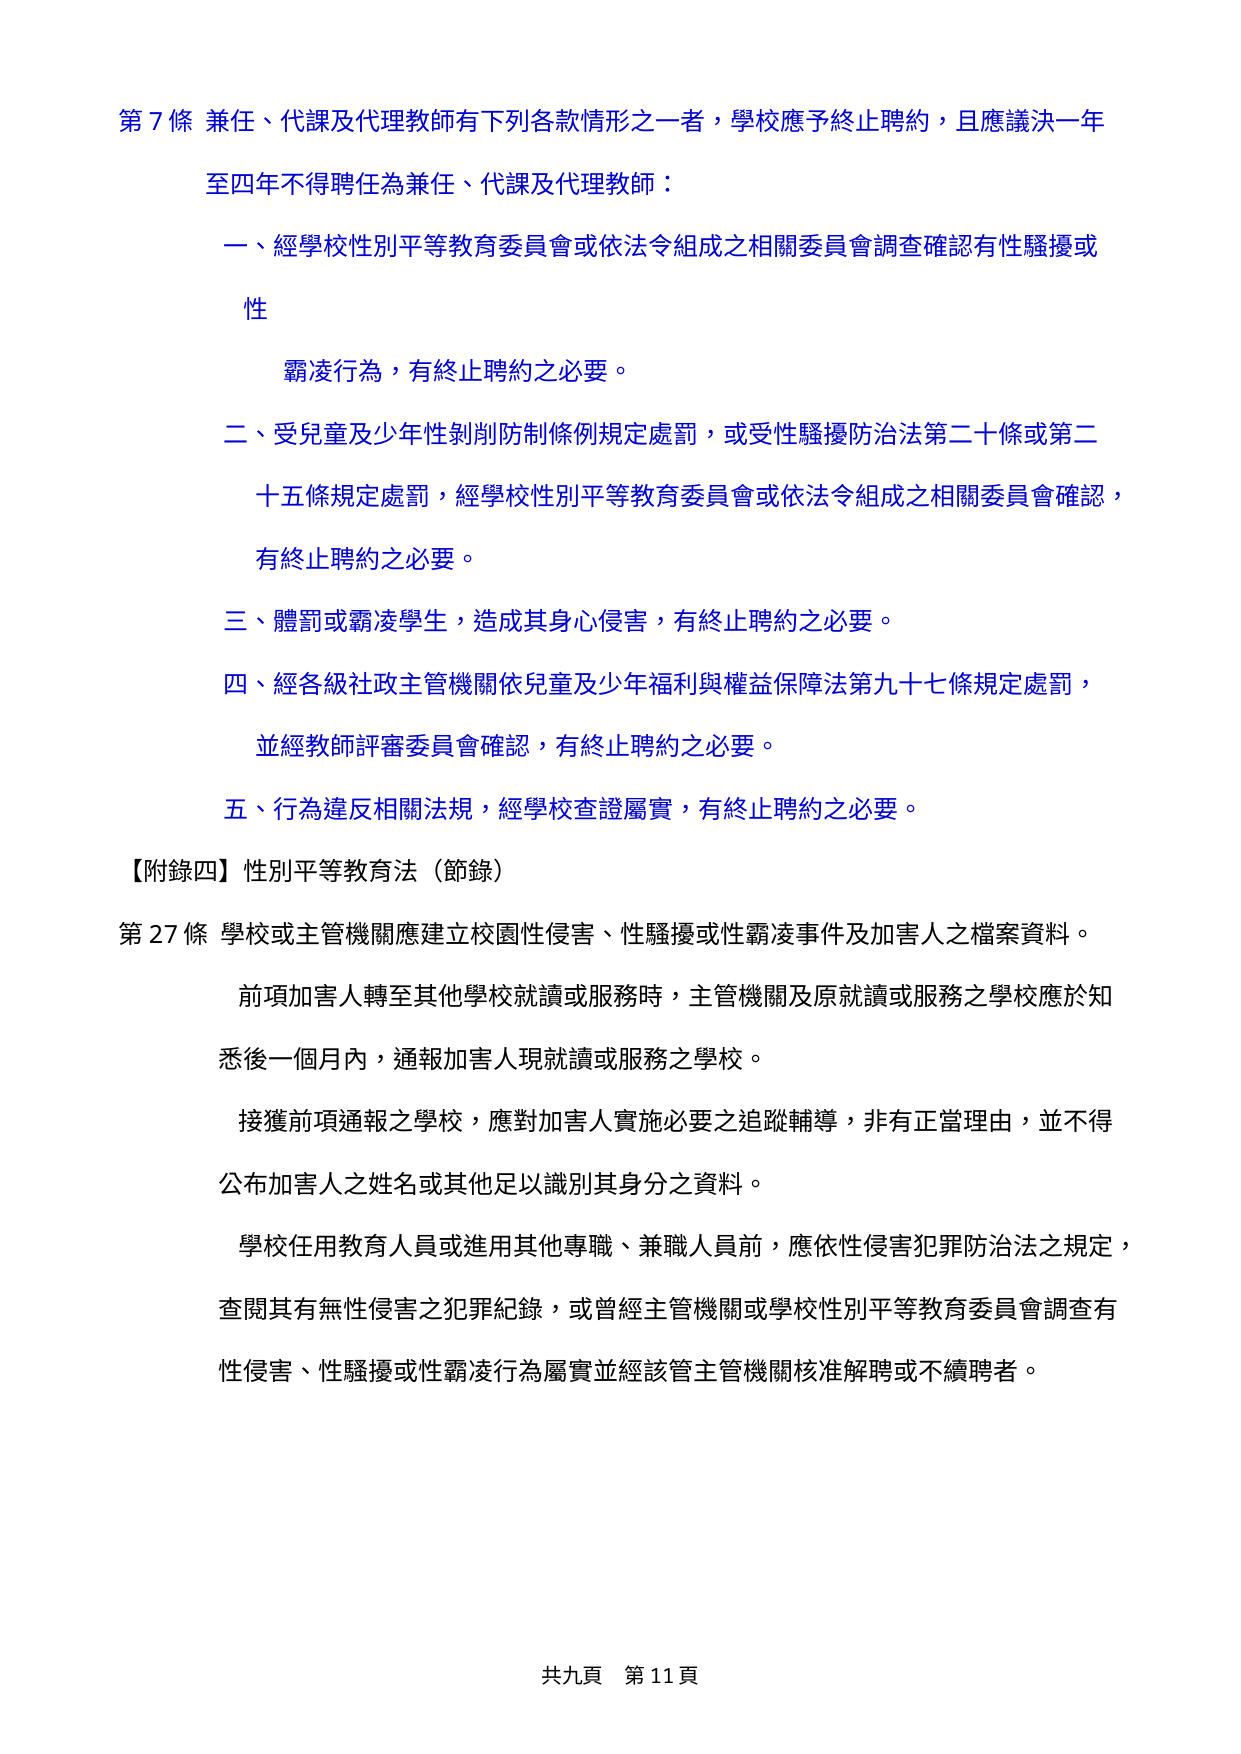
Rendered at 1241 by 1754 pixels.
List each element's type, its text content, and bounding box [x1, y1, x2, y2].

text 第27條 學校或主管機關應建立校園性侵害、性騷擾或性霸凌事件及加害人之檔案資料。 [118, 891, 1122, 953]
text 學校任用教育人員或進用其他專職、兼職人員前，應依性侵害犯罪防治法之規定，查閱其有無性侵害之犯罪紀錄，或曾經主管機關或學校性別平等教育委員會調查有性侵害、性騷擾或性霸凌行為屬實並經該管主管機關核准解聘或不續聘者。 [118, 1203, 1122, 1391]
text 一、經學校性別平等教育委員會或依法令組成之相關委員會調查確認有性騷擾或性 [118, 203, 1122, 328]
text 前項加害人轉至其他學校就讀或服務時，主管機關及原就讀或服務之學校應於知悉後一個月內，通報加害人現就讀或服務之學校。 [118, 953, 1122, 1078]
text 霸凌行為，有終止聘約之必要。 [118, 328, 1122, 391]
text 五、行為違反相關法規，經學校查證屬實，有終止聘約之必要。 [118, 766, 1122, 828]
text 【附錄四】性別平等教育法（節錄） [118, 828, 1122, 891]
text 二、受兒童及少年性剝削防制條例規定處罰，或受性騷擾防治法第二十條或第二十五條規定處罰，經學校性別平等教育委員會或依法令組成之相關委員會確認，有終止聘約之必要。 [118, 391, 1122, 578]
text 第7條 兼任、代課及代理教師有下列各款情形之一者，學校應予終止聘約，且應議決一年至四年不得聘任為兼任、代課及代理教師： [118, 78, 1122, 203]
text 接獲前項通報之學校，應對加害人實施必要之追蹤輔導，非有正當理由，並不得公布加害人之姓名或其他足以識別其身分之資料。 [118, 1078, 1122, 1203]
text 四、經各級社政主管機關依兒童及少年福利與權益保障法第九十七條規定處罰，並經教師評審委員會確認，有終止聘約之必要。 [118, 641, 1122, 766]
text 三、體罰或霸凌學生，造成其身心侵害，有終止聘約之必要。 [118, 578, 1122, 641]
